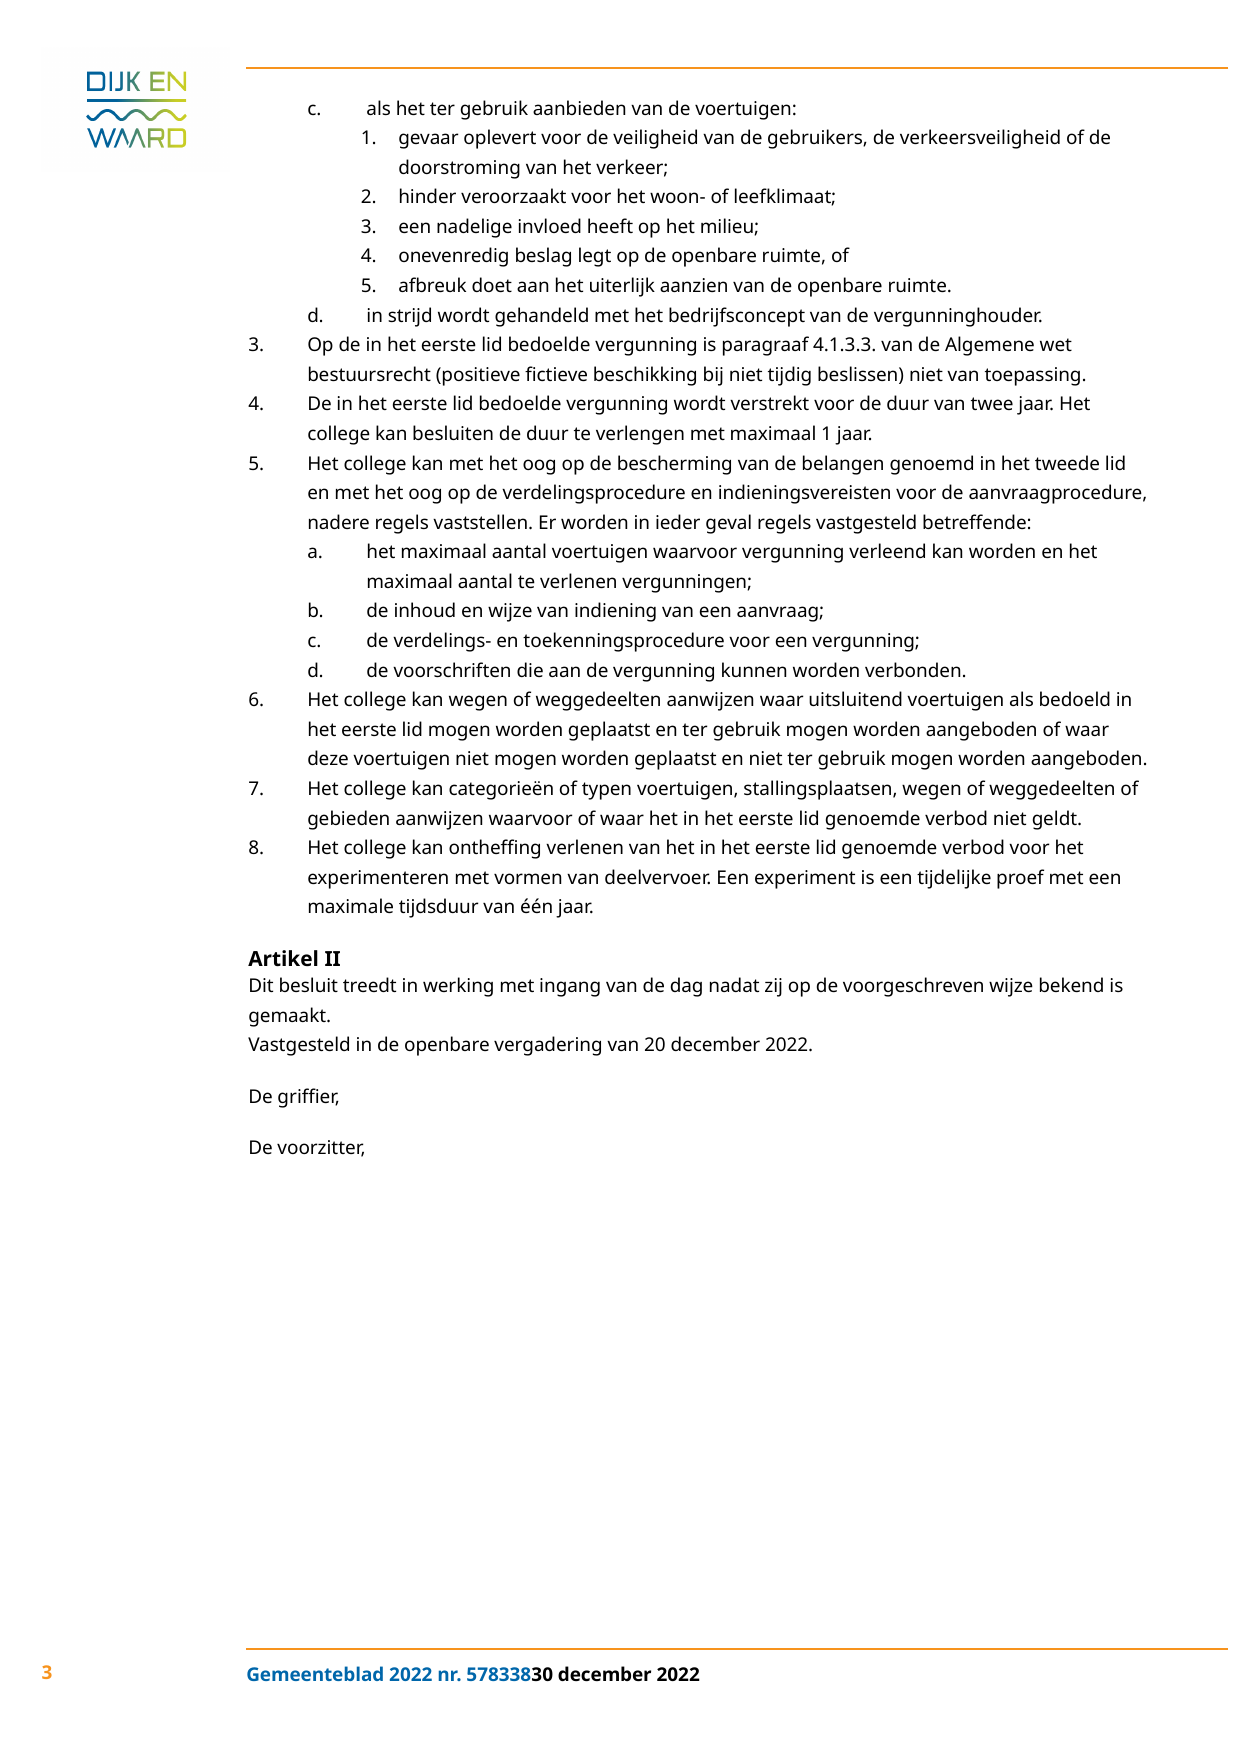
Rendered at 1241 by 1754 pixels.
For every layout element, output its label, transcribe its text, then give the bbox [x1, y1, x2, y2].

list een nadelige invloed heeft op het milieu; [361, 213, 1152, 239]
list de verdelings- en toekenningsprocedure voor een vergunning; [307, 627, 1152, 653]
list de voorschriften die aan de vergunning kunnen worden verbonden. [307, 657, 1152, 683]
picture [41, 47, 231, 172]
list Op de in het eerste lid bedoelde vergunning is paragraaf 4.1.3.3. van de Algemene wet bestuursrecht (positieve fictieve beschikking bij niet tijdig beslissen) niet van toepassing. [248, 331, 1152, 387]
text De voorzitter, [248, 1134, 1152, 1160]
list Het college kan categorieën of typen voertuigen, stallingsplaatsen, wegen of weggedeelten of gebieden aanwijzen waarvoor of waar het in het eerste lid genoemde verbod niet geldt. [248, 775, 1152, 831]
list Het college kan met het oog op de bescherming van de belangen genoemd in het tweede lid en met het oog op de verdelingsprocedure en indieningsvereisten voor de aanvraagprocedure, nadere regels vaststellen. Er worden in ieder geval regels vastgesteld betreffende: [248, 450, 1152, 535]
list Het college kan ontheffing verlenen van het in het eerste lid genoemde verbod voor het experimenteren met vormen van deelvervoer. Een experiment is een tijdelijke proef met een maximale tijdsduur van één jaar. [248, 834, 1152, 919]
list gevaar oplevert voor de veiligheid van de gebruikers, de verkeersveiligheid of de doorstroming van het verkeer; [361, 124, 1152, 180]
text Dit besluit treedt in werking met ingang van de dag nadat zij op de voorgeschreven wijze bekend is gemaakt. [248, 972, 1152, 1028]
text Artikel II [248, 944, 1152, 972]
text De griffier, [248, 1083, 1152, 1109]
list hinder veroorzaakt voor het woon- of leefklimaat; [361, 183, 1152, 209]
list afbreuk doet aan het uiterlijk aanzien van de openbare ruimte. [361, 272, 1152, 298]
list in strijd wordt gehandeld met het bedrijfsconcept van de vergunninghouder. [307, 302, 1152, 328]
list het maximaal aantal voertuigen waarvoor vergunning verleend kan worden en het maximaal aantal te verlenen vergunningen; [307, 538, 1152, 594]
list de inhoud en wijze van indiening van een aanvraag; [307, 598, 1152, 623]
list onevenredig beslag legt op de openbare ruimte, of [361, 243, 1152, 268]
text Vastgesteld in de openbare vergadering van 20 december 2022. [248, 1032, 1152, 1057]
list als het ter gebruik aanbieden van de voertuigen: [307, 95, 1152, 121]
list Het college kan wegen of weggedeelten aanwijzen waar uitsluitend voertuigen als bedoeld in het eerste lid mogen worden geplaatst en ter gebruik mogen worden aangeboden of waar deze voertuigen niet mogen worden geplaatst en niet ter gebruik mogen worden aangeboden. [248, 686, 1152, 771]
list De in het eerste lid bedoelde vergunning wordt verstrekt voor de duur van twee jaar. Het college kan besluiten de duur te verlengen met maximaal 1 jaar. [248, 391, 1152, 446]
